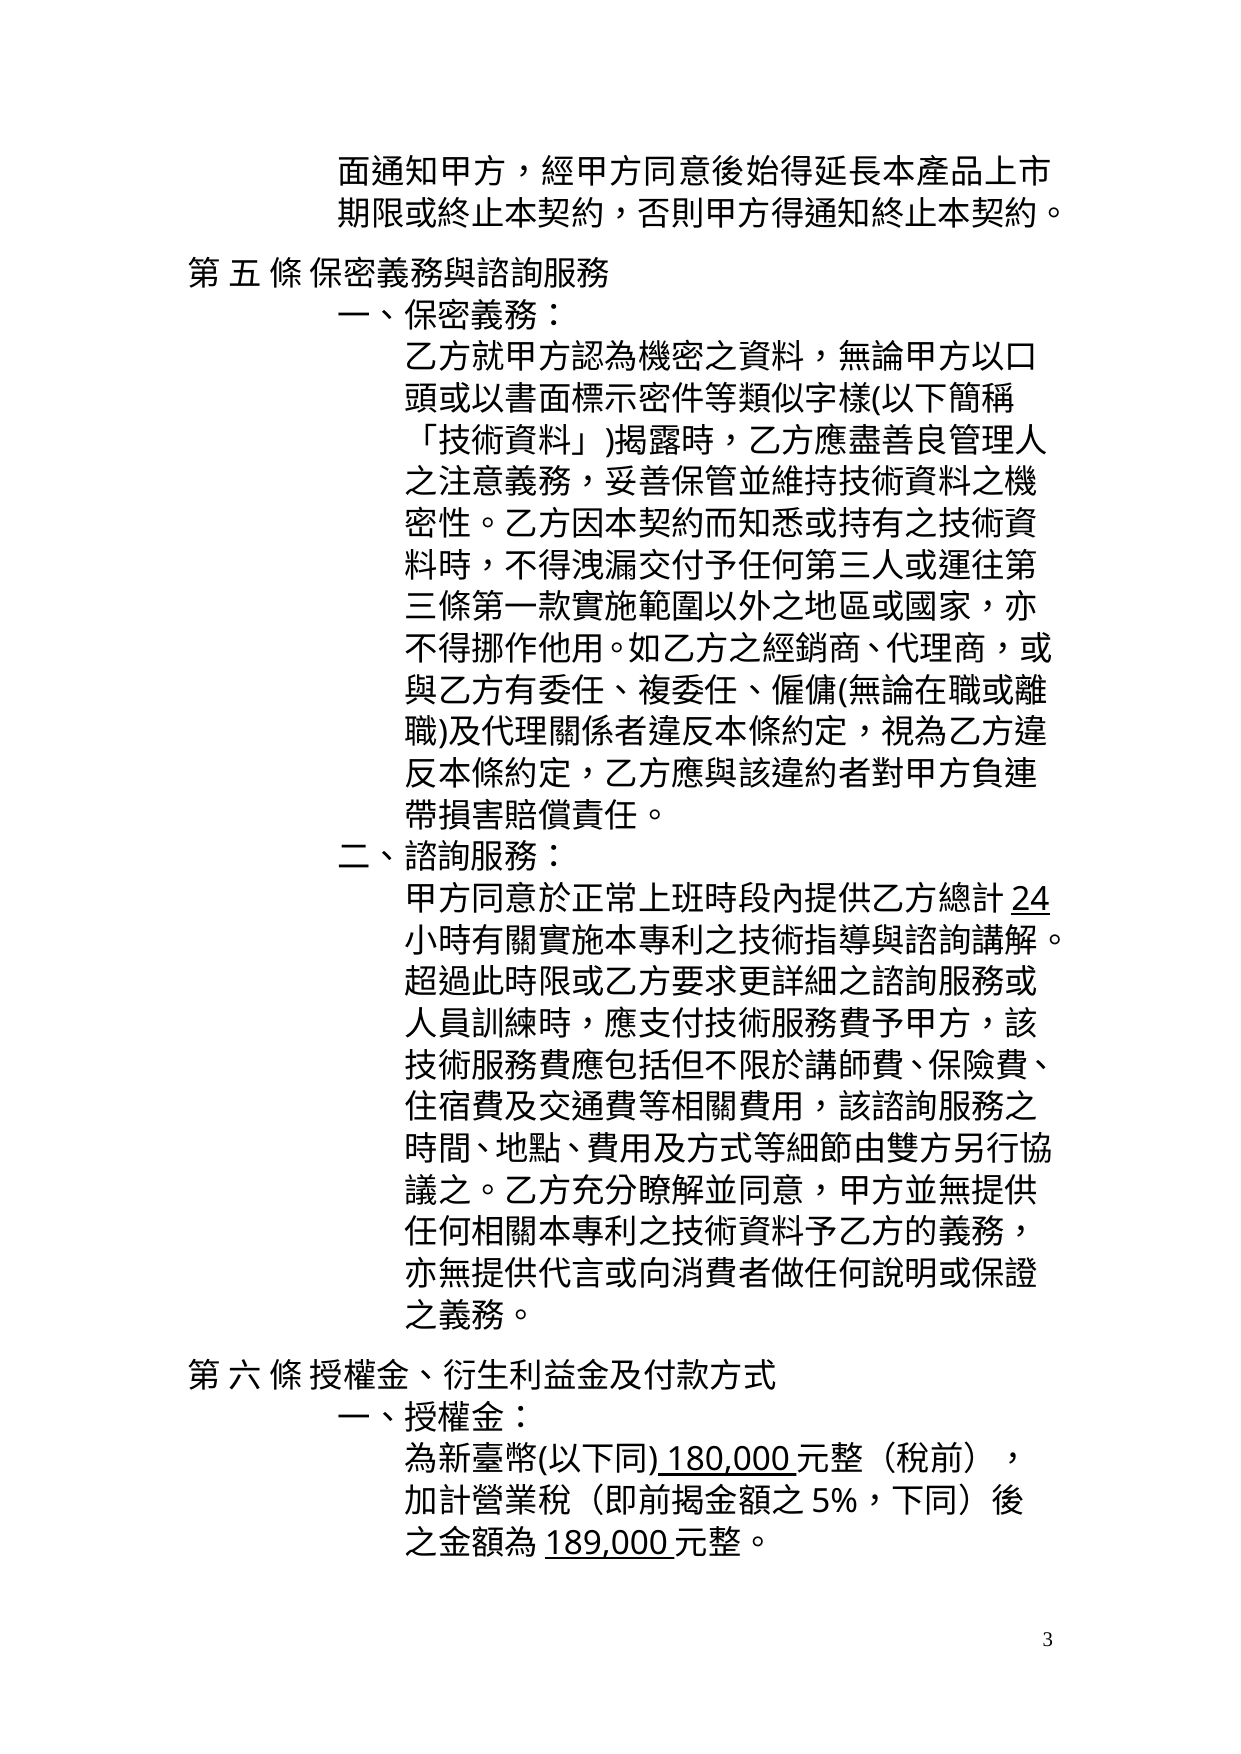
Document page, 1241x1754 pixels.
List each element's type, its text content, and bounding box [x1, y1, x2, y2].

subtitle 第 五 條 保密義務與諮詢服務 [187, 252, 1053, 294]
subtitle 第 六 條 授權金、衍生利益金及付款方式 [187, 1354, 1053, 1396]
text 甲方同意於正常上班時段內提供乙方總計24小時有關實施本專利之技術指導與諮詢講解。超過此時限或乙方要求更詳細之諮詢服務或人員訓練時，應支付技術服務費予甲方，該技術服務費應包括但不限於講師費、保險費、住宿費及交通費等相關費用，該諮詢服務之時間、地點、費用及方式等細節由雙方另行協議之。乙方充分瞭解並同意，甲方並無提供任何相關本專利之技術資料予乙方的義務，亦無提供代言或向消費者做任何說明或保證之義務。 [404, 877, 1053, 1335]
text 一、保密義務： [300, 294, 1053, 335]
text 乙方應擔保其有足夠之財力及營運能力將本產品商品化，並盡力販賣之。如因特殊原因須延後產出本產品，應於前述上市期限屆滿前三個月以書面通知甲方，經甲方同意後始得延長本產品上市期限或終止本契約，否則甲方得通知終止本契約。 [337, 150, 1053, 233]
text 為新臺幣(以下同) 180,000元整（稅前），加計營業稅（即前揭金額之5%，下同）後之金額為189,000元整。 [404, 1437, 1053, 1562]
text 二、諮詢服務： [300, 835, 1053, 877]
text 乙方就甲方認為機密之資料，無論甲方以口頭或以書面標示密件等類似字樣(以下簡稱「技術資料」)揭露時，乙方應盡善良管理人之注意義務，妥善保管並維持技術資料之機密性。乙方因本契約而知悉或持有之技術資料時，不得洩漏交付予任何第三人或運往第三條第一款實施範圍以外之地區或國家，亦不得挪作他用。如乙方之經銷商、代理商，或與乙方有委任、複委任、僱傭(無論在職或離職)及代理關係者違反本條約定，視為乙方違反本條約定，乙方應與該違約者對甲方負連帶損害賠償責任。 [404, 335, 1053, 835]
text 一、授權金： [337, 1396, 1053, 1437]
